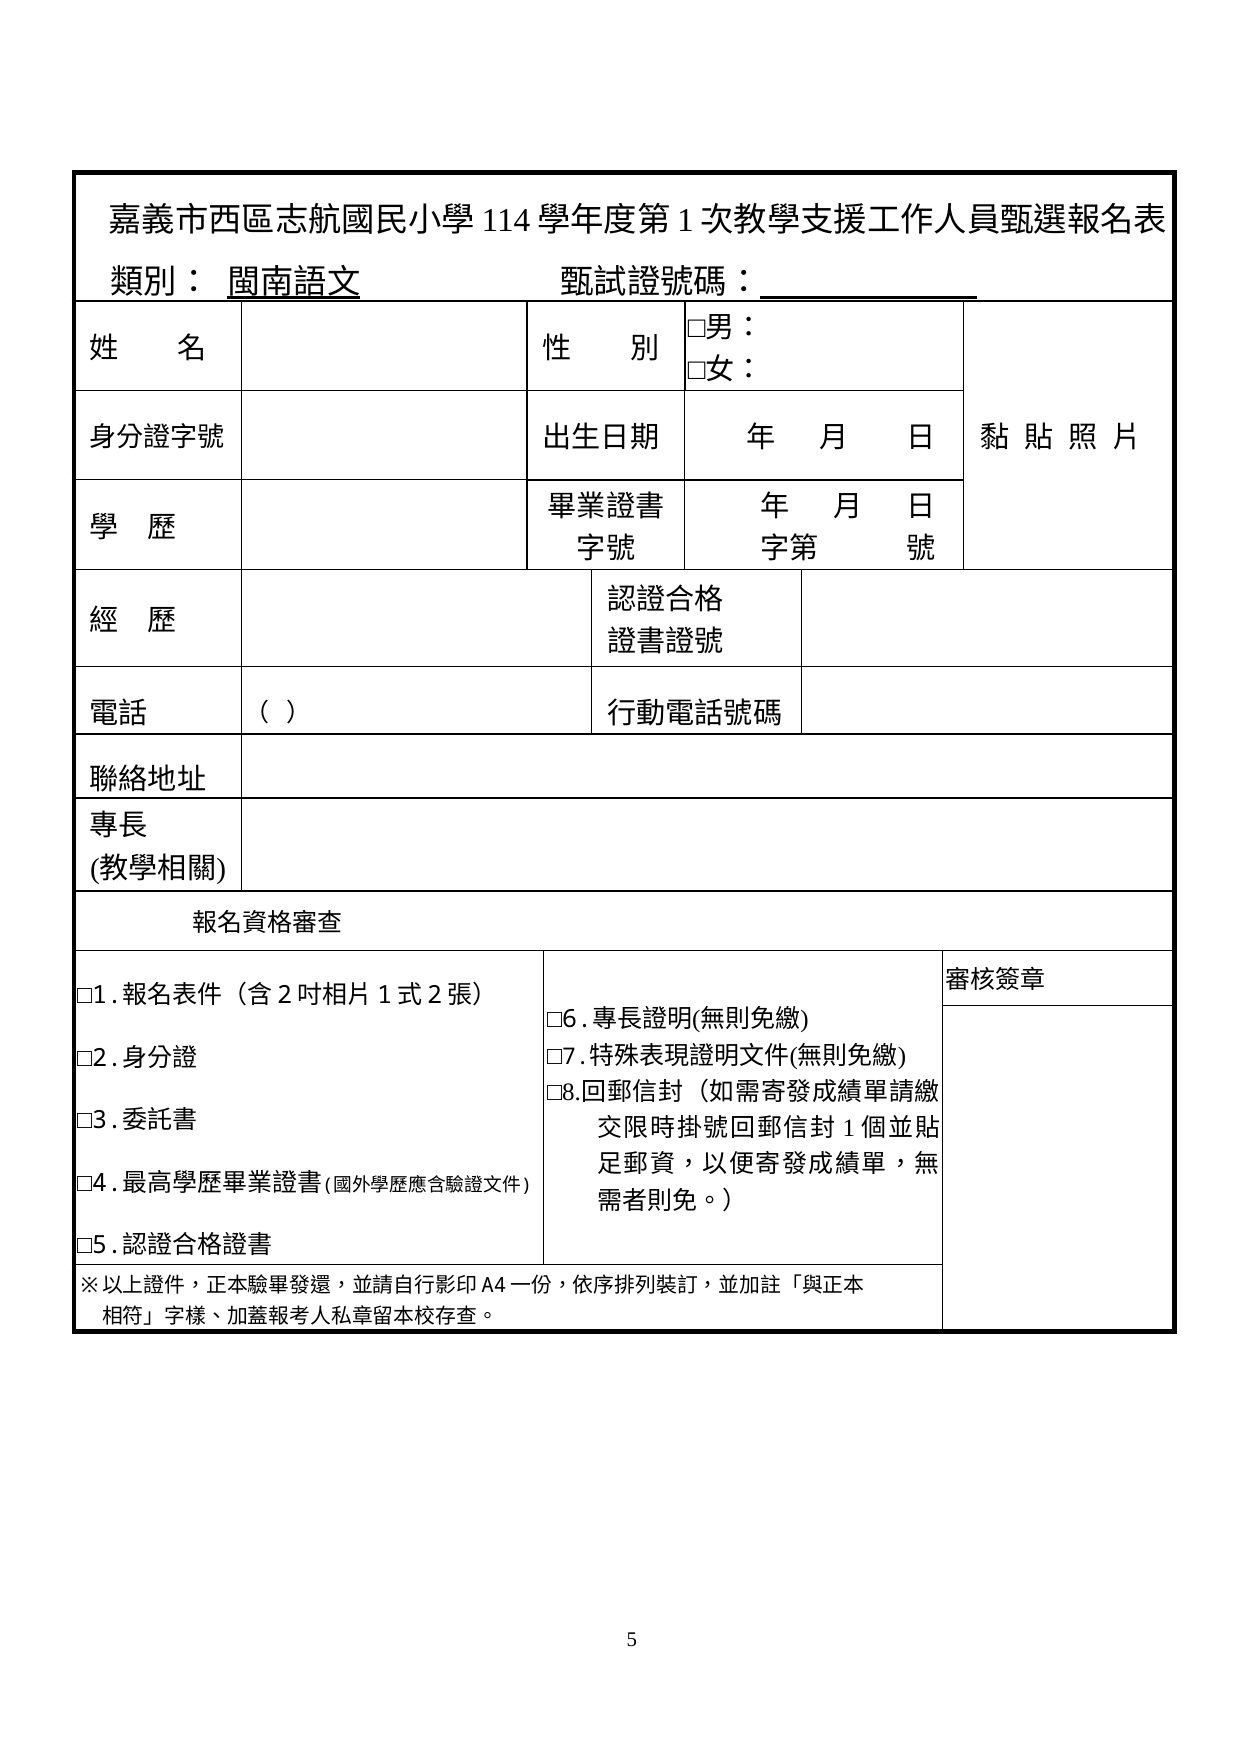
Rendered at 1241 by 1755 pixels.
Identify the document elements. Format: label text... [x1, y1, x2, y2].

table_cell 行動電話號碼 [592, 667, 801, 733]
table_cell 黏 貼 照 片 [964, 302, 1172, 569]
table_cell 電話 [76, 667, 241, 733]
table_cell 年 月 日 字第 號 [685, 481, 963, 569]
table_cell 身分證字號 [76, 391, 241, 479]
table_cell 認證合格 證書證號 [592, 570, 801, 666]
table_cell （ ） [242, 667, 591, 733]
table_cell 審核簽章 [943, 951, 1172, 1005]
table_cell 報名資格審查 [76, 892, 1172, 950]
table_cell [242, 480, 526, 569]
table_cell 畢業證書 字號 [528, 481, 684, 569]
table_cell 年 月 日 [685, 391, 963, 479]
table_cell [802, 667, 1172, 733]
table_cell 學 歷 [76, 480, 241, 569]
table_cell [802, 570, 1172, 666]
table_cell 性 別 [528, 302, 684, 389]
table_header 嘉義市西區志航國民小學114學年度第1次教學支援工作人員甄選報名表 類別： 閩南語文 甄試證號碼： [76, 175, 1172, 300]
table_cell ※以上證件，正本驗畢發還，並請自行影印A4一份，依序排列裝訂，並加註「與正本 相符」字樣、加蓋報考人私章留本校存查。 [76, 1265, 942, 1329]
table_cell [242, 735, 1172, 797]
table_cell 經 歷 [76, 570, 241, 666]
table_cell □6.專長證明(無則免繳) □7.特殊表現證明文件(無則免繳) □8.回郵信封（如需寄發成績單請繳交限時掛號回郵信封1個並貼足郵資，以便寄發成績單，無需者則免。） [544, 951, 942, 1264]
table_cell [242, 570, 591, 666]
table_cell [242, 391, 526, 479]
table_cell □男： □女： [686, 302, 963, 389]
table_cell [943, 1006, 1172, 1329]
table_cell 專長 (教學相關) [76, 799, 241, 890]
table_cell 出生日期 [528, 391, 684, 479]
table_cell □1.報名表件（含2吋相片1式2張） □2.身分證 □3.委託書 □4.最高學歷畢業證書(國外學歷應含驗證文件) □5.認證合格證書 [76, 951, 543, 1264]
table_cell 聯絡地址 [76, 735, 241, 797]
table_cell [242, 799, 1172, 890]
table_cell [242, 302, 526, 389]
table_cell 姓 名 [76, 302, 241, 389]
